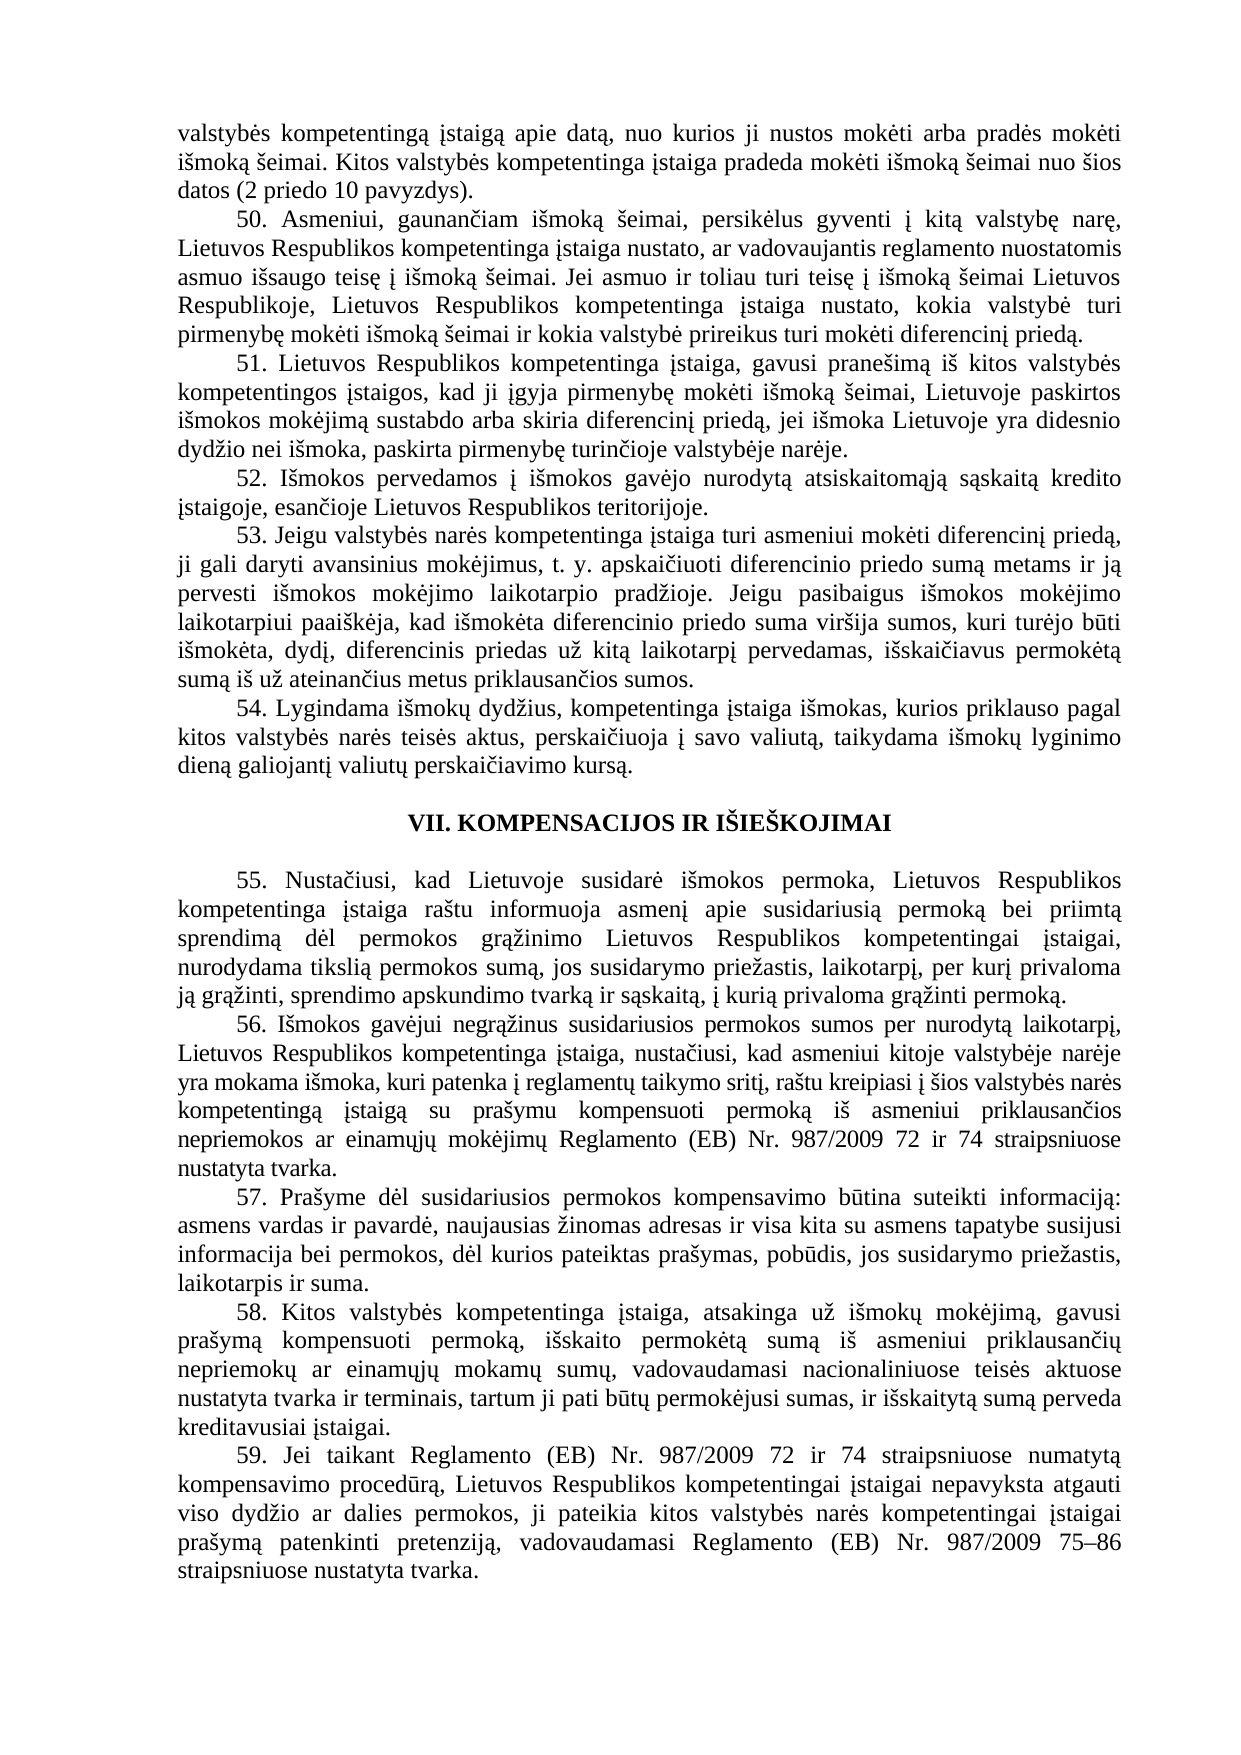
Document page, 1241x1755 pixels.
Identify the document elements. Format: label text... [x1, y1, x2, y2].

text 56. Išmokos gavėjui negrąžinus susidariusios permokos sumos per nurodytą laikotarpį, Lietuvos Respublikos kompetentinga įstaiga, nustačiusi, kad asmeniui kitoje valstybėje narėje yra mokama išmoka, kuri patenka į reglamentų taikymo sritį, raštu kreipiasi į šios valstybės narės kompetentingą įstaigą su prašymu kompensuoti permoką iš asmeniui priklausančios nepriemokos ar einamųjų mokėjimų Reglamento (EB) Nr. 987/2009 72 ir 74 straipsniuose nustatyta tvarka. [177, 1009, 1122, 1182]
text 55. Nustačiusi, kad Lietuvoje susidarė išmokos permoka, Lietuvos Respublikos kompetentinga įstaiga raštu informuoja asmenį apie susidariusią permoką bei priimtą sprendimą dėl permokos grąžinimo Lietuvos Respublikos kompetentingai įstaigai, nurodydama tikslią permokos sumą, jos susidarymo priežastis, laikotarpį, per kurį privaloma ją grąžinti, sprendimo apskundimo tvarką ir sąskaitą, į kurią privaloma grąžinti permoką. [177, 866, 1122, 1009]
text 58. Kitos valstybės kompetentinga įstaiga, atsakinga už išmokų mokėjimą, gavusi prašymą kompensuoti permoką, išskaito permokėtą sumą iš asmeniui priklausančių nepriemokų ar einamųjų mokamų sumų, vadovaudamasi nacionaliniuose teisės aktuose nustatyta tvarka ir terminais, tartum ji pati būtų permokėjusi sumas, ir išskaitytą sumą perveda kreditavusiai įstaigai. [177, 1297, 1122, 1441]
text 50. Asmeniui, gaunančiam išmoką šeimai, persikėlus gyventi į kitą valstybę narę, Lietuvos Respublikos kompetentinga įstaiga nustato, ar vadovaujantis reglamento nuostatomis asmuo išsaugo teisę į išmoką šeimai. Jei asmuo ir toliau turi teisę į išmoką šeimai Lietuvos Respublikoje, Lietuvos Respublikos kompetentinga įstaiga nustato, kokia valstybė turi pirmenybę mokėti išmoką šeimai ir kokia valstybė prireikus turi mokėti diferencinį priedą. [177, 204, 1122, 348]
text VII. KOMPENSACIJOS IR IŠIEŠKOJIMAI [177, 808, 1122, 837]
text valstybės kompetentingą įstaigą apie datą, nuo kurios ji nustos mokėti arba pradės mokėti išmoką šeimai. Kitos valstybės kompetentinga įstaiga pradeda mokėti išmoką šeimai nuo šios datos (2 priedo 10 pavyzdys). [177, 118, 1122, 204]
text 54. Lygindama išmokų dydžius, kompetentinga įstaiga išmokas, kurios priklauso pagal kitos valstybės narės teisės aktus, perskaičiuoja į savo valiutą, taikydama išmokų lyginimo dieną galiojantį valiutų perskaičiavimo kursą. [177, 693, 1122, 779]
text 51. Lietuvos Respublikos kompetentinga įstaiga, gavusi pranešimą iš kitos valstybės kompetentingos įstaigos, kad ji įgyja pirmenybę mokėti išmoką šeimai, Lietuvoje paskirtos išmokos mokėjimą sustabdo arba skiria diferencinį priedą, jei išmoka Lietuvoje yra didesnio dydžio nei išmoka, paskirta pirmenybę turinčioje valstybėje narėje. [177, 348, 1122, 463]
text 57. Prašyme dėl susidariusios permokos kompensavimo būtina suteikti informaciją: asmens vardas ir pavardė, naujausias žinomas adresas ir visa kita su asmens tapatybe susijusi informacija bei permokos, dėl kurios pateiktas prašymas, pobūdis, jos susidarymo priežastis, laikotarpis ir suma. [177, 1182, 1122, 1297]
text 52. Išmokos pervedamos į išmokos gavėjo nurodytą atsiskaitomąją sąskaitą kredito įstaigoje, esančioje Lietuvos Respublikos teritorijoje. [177, 463, 1122, 521]
text 53. Jeigu valstybės narės kompetentinga įstaiga turi asmeniui mokėti diferencinį priedą, ji gali daryti avansinius mokėjimus, t. y. apskaičiuoti diferencinio priedo sumą metams ir ją pervesti išmokos mokėjimo laikotarpio pradžioje. Jeigu pasibaigus išmokos mokėjimo laikotarpiui paaiškėja, kad išmokėta diferencinio priedo suma viršija sumos, kuri turėjo būti išmokėta, dydį, diferencinis priedas už kitą laikotarpį pervedamas, išskaičiavus permokėtą sumą iš už ateinančius metus priklausančios sumos. [177, 521, 1122, 693]
text 59. Jei taikant Reglamento (EB) Nr. 987/2009 72 ir 74 straipsniuose numatytą kompensavimo procedūrą, Lietuvos Respublikos kompetentingai įstaigai nepavyksta atgauti viso dydžio ar dalies permokos, ji pateikia kitos valstybės narės kompetentingai įstaigai prašymą patenkinti pretenziją, vadovaudamasi Reglamento (EB) Nr. 987/2009 75–86 straipsniuose nustatyta tvarka. [177, 1441, 1122, 1584]
